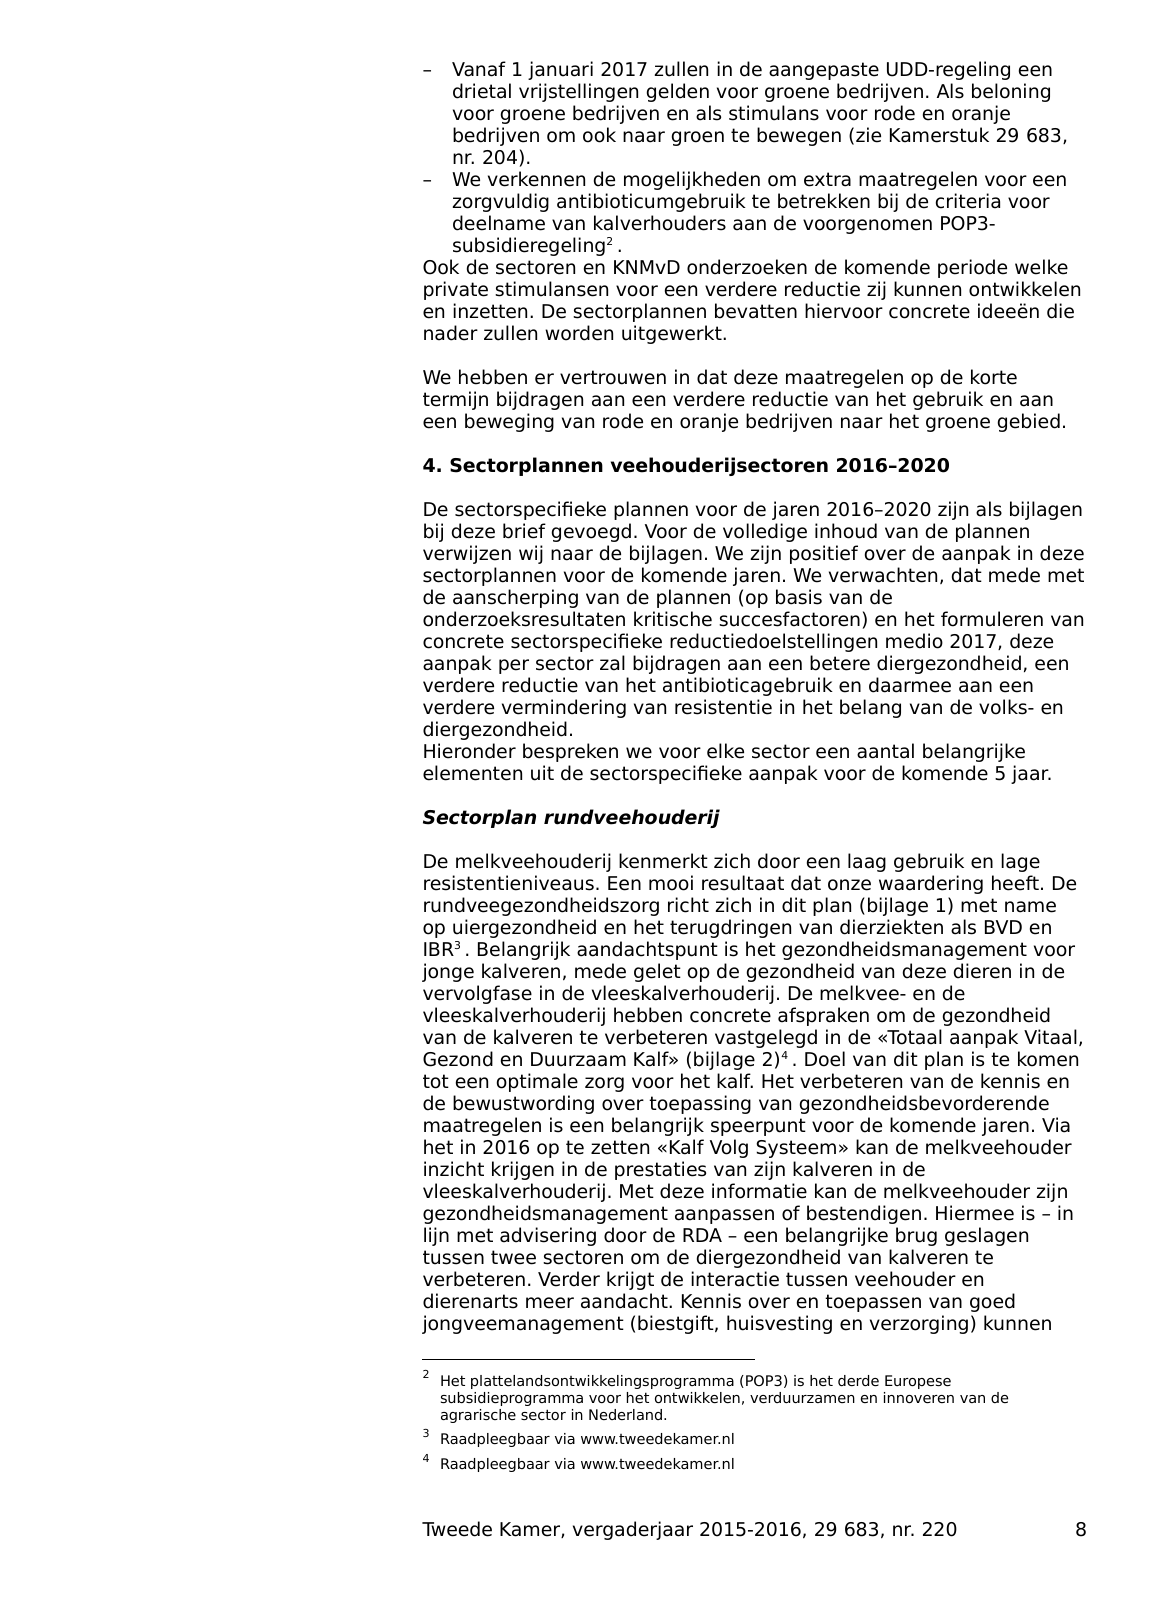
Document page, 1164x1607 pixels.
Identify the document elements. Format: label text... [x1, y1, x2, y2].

text Hieronder bespreken we voor elke sector een aantal belangrijke elementen uit de sectorspecifieke aanpak voor de komende 5 jaar. [422, 741, 1087, 785]
text Raadpleegbaar via www.tweedekamer.nl [422, 1427, 1087, 1449]
text De melkveehouderij kenmerkt zich door een laag gebruik en lage resistentieniveaus. Een mooi resultaat dat onze waardering heeft. De rundveegezondheidszorg richt zich in dit plan (bijlage 1) met name op uiergezondheid en het terugdringen van dierziekten als BVD en IBR. Belangrijk aandachtspunt is het gezondheidsmanagement voor jonge kalveren, mede gelet op de gezondheid van deze dieren in de vervolgfase in de vleeskalverhouderij. De melkvee- en de vleeskalverhouderij hebben concrete afspraken om de gezondheid van de kalveren te verbeteren vastgelegd in de «Totaal aanpak Vitaal, Gezond en Duurzaam Kalf» (bijlage 2). Doel van dit plan is te komen tot een optimale zorg voor het kalf. Het verbeteren van de kennis en de bewustwording over toepassing van gezondheidsbevorderende maatregelen is een belangrijk speerpunt voor de komende jaren. Via het in 2016 op te zetten «Kalf Volg Systeem» kan de melkveehouder inzicht krijgen in de prestaties van zijn kalveren in de vleeskalverhouderij. Met deze informatie kan de melkveehouder zijn gezondheidsmanagement aanpassen of bestendigen. Hiermee is – in lijn met advisering door de RDA – een belangrijke brug geslagen tussen twee sectoren om de diergezondheid van kalveren te verbeteren. Verder krijgt de interactie tussen veehouder en dierenarts meer aandacht. Kennis over en toepassen van goed jongveemanagement (biestgift, huisvesting en verzorging) kunnen [422, 851, 1087, 1335]
text Ook de sectoren en KNMvD onderzoeken de komende periode welke private stimulansen voor een verdere reductie zij kunnen ontwikkelen en inzetten. De sectorplannen bevatten hiervoor concrete ideeën die nader zullen worden uitgewerkt. [422, 257, 1087, 345]
text Raadpleegbaar via www.tweedekamer.nl [422, 1452, 1087, 1474]
text We hebben er vertrouwen in dat deze maatregelen op de korte termijn bijdragen aan een verdere reductie van het gebruik en aan een beweging van rode en oranje bedrijven naar het groene gebied. [422, 367, 1087, 433]
text – Vanaf 1 januari 2017 zullen in de aangepaste UDD-regeling een drietal vrijstellingen gelden voor groene bedrijven. Als beloning voor groene bedrijven en als stimulans voor rode en oranje bedrijven om ook naar groen te bewegen (zie Kamerstuk 29 683, nr. 204). [422, 59, 1087, 169]
subtitle Sectorplan rundveehouderij [422, 807, 1087, 829]
subtitle 4. Sectorplannen veehouderijsectoren 2016–2020 [422, 455, 1087, 477]
text Het plattelandsontwikkelingsprogramma (POP3) is het derde Europese subsidieprogramma voor het ontwikkelen, verduurzamen en innoveren van de agrarische sector in Nederland. [422, 1368, 1087, 1424]
text – We verkennen de mogelijkheden om extra maatregelen voor een zorgvuldig antibioticumgebruik te betrekken bij de criteria voor deelname van kalverhouders aan de voorgenomen POP3-subsidieregeling. [422, 169, 1087, 257]
text De sectorspecifieke plannen voor de jaren 2016–2020 zijn als bijlagen bij deze brief gevoegd. Voor de volledige inhoud van de plannen verwijzen wij naar de bijlagen. We zijn positief over de aanpak in deze sectorplannen voor de komende jaren. We verwachten, dat mede met de aanscherping van de plannen (op basis van de onderzoeksresultaten kritische succesfactoren) en het formuleren van concrete sectorspecifieke reductiedoelstellingen medio 2017, deze aanpak per sector zal bijdragen aan een betere diergezondheid, een verdere reductie van het antibioticagebruik en daarmee aan een verdere vermindering van resistentie in het belang van de volks- en diergezondheid. [422, 499, 1087, 741]
